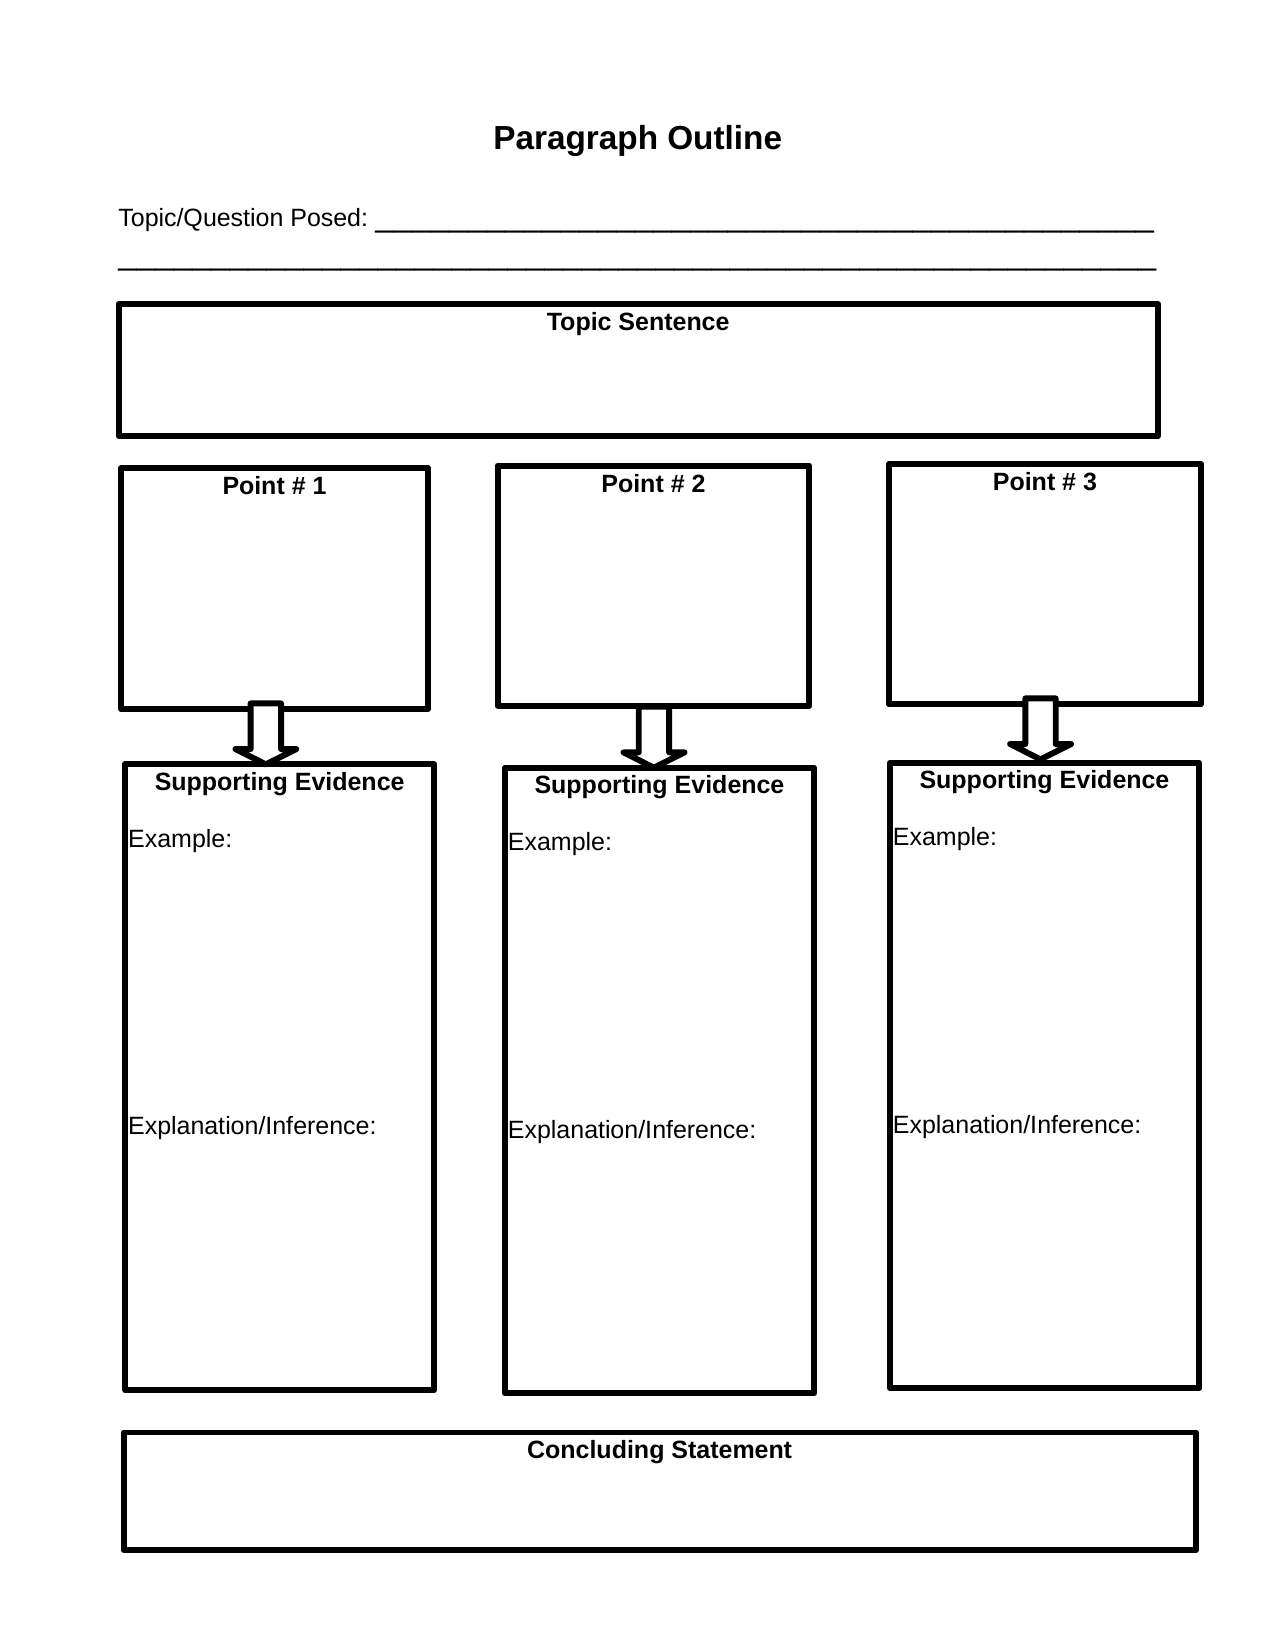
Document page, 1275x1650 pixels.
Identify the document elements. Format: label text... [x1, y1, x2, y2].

text Paragraph Outline [118, 118, 1157, 157]
text ________________________________________________________ [118, 233, 1157, 272]
text Topic/Question Posed: __________________________________________ [118, 195, 1157, 233]
